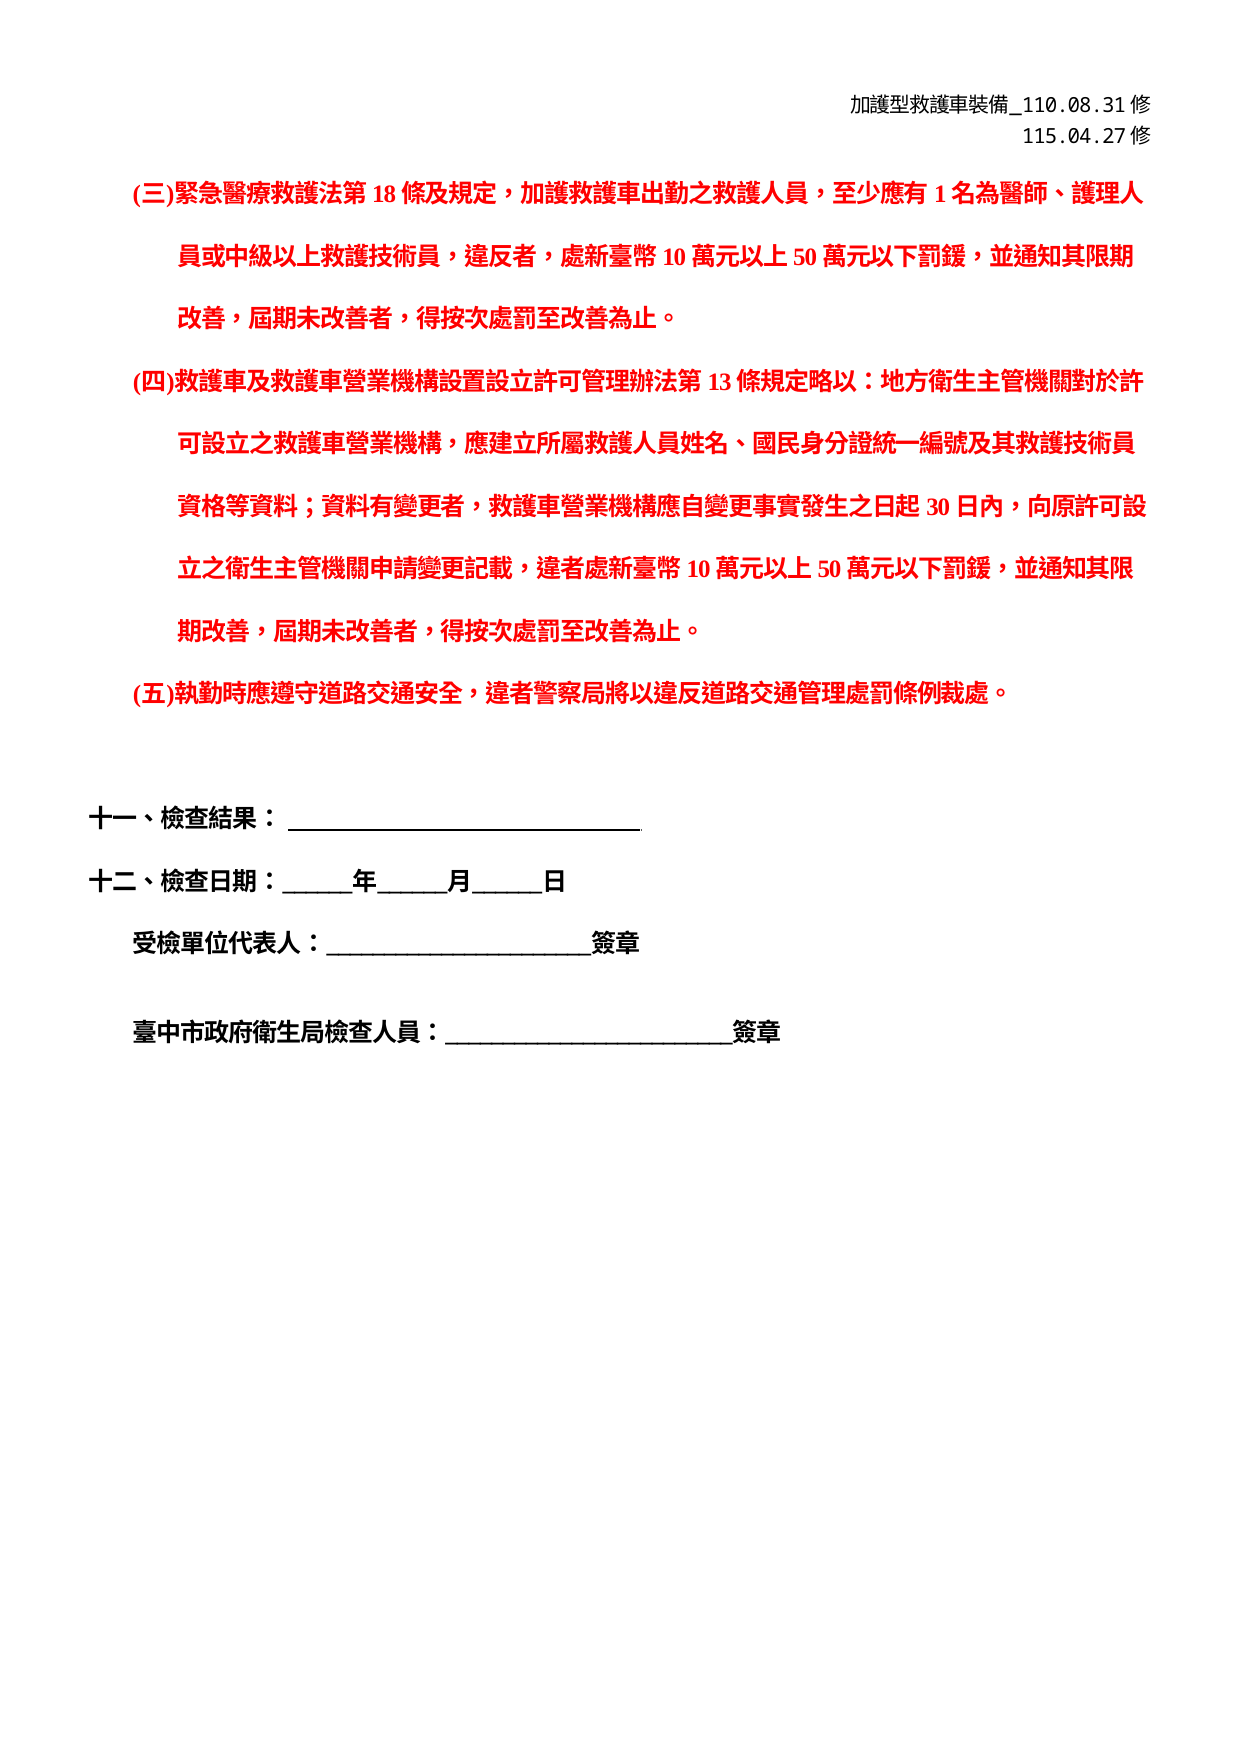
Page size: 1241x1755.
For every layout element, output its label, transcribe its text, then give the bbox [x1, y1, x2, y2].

text 十二、檢查日期：______年______月______日 [89, 837, 1152, 900]
text (五)執勤時應遵守道路交通安全，違者警察局將以違反道路交通管理處罰條例裁處。 [133, 650, 1152, 712]
text 受檢單位代表人：_______________________簽章 [133, 900, 1152, 962]
text (四)救護車及救護車營業機構設置設立許可管理辦法第13條規定略以：地方衛生主管機關對於許可設立之救護車營業機構，應建立所屬救護人員姓名、國民身分證統一編號及其救護技術員資格等資料；資料有變更者，救護車營業機構應自變更事實發生之日起30日內，向原許可設立之衛生主管機關申請變更記載，違者處新臺幣10萬元以上50萬元以下罰鍰，並通知其限期改善，屆期未改善者，得按次處罰至改善為止。 [133, 337, 1152, 650]
text (三)緊急醫療救護法第18條及規定，加護救護車出勤之救護人員，至少應有1名為醫師、護理人員或中級以上救護技術員，違反者，處新臺幣10萬元以上50萬元以下罰鍰，並通知其限期改善，屆期未改善者，得按次處罰至改善為止。 [132, 150, 1152, 337]
text 臺中市政府衛生局檢查人員：_________________________簽章 [133, 989, 1152, 1051]
text 十一、檢查結果： [89, 775, 1152, 837]
